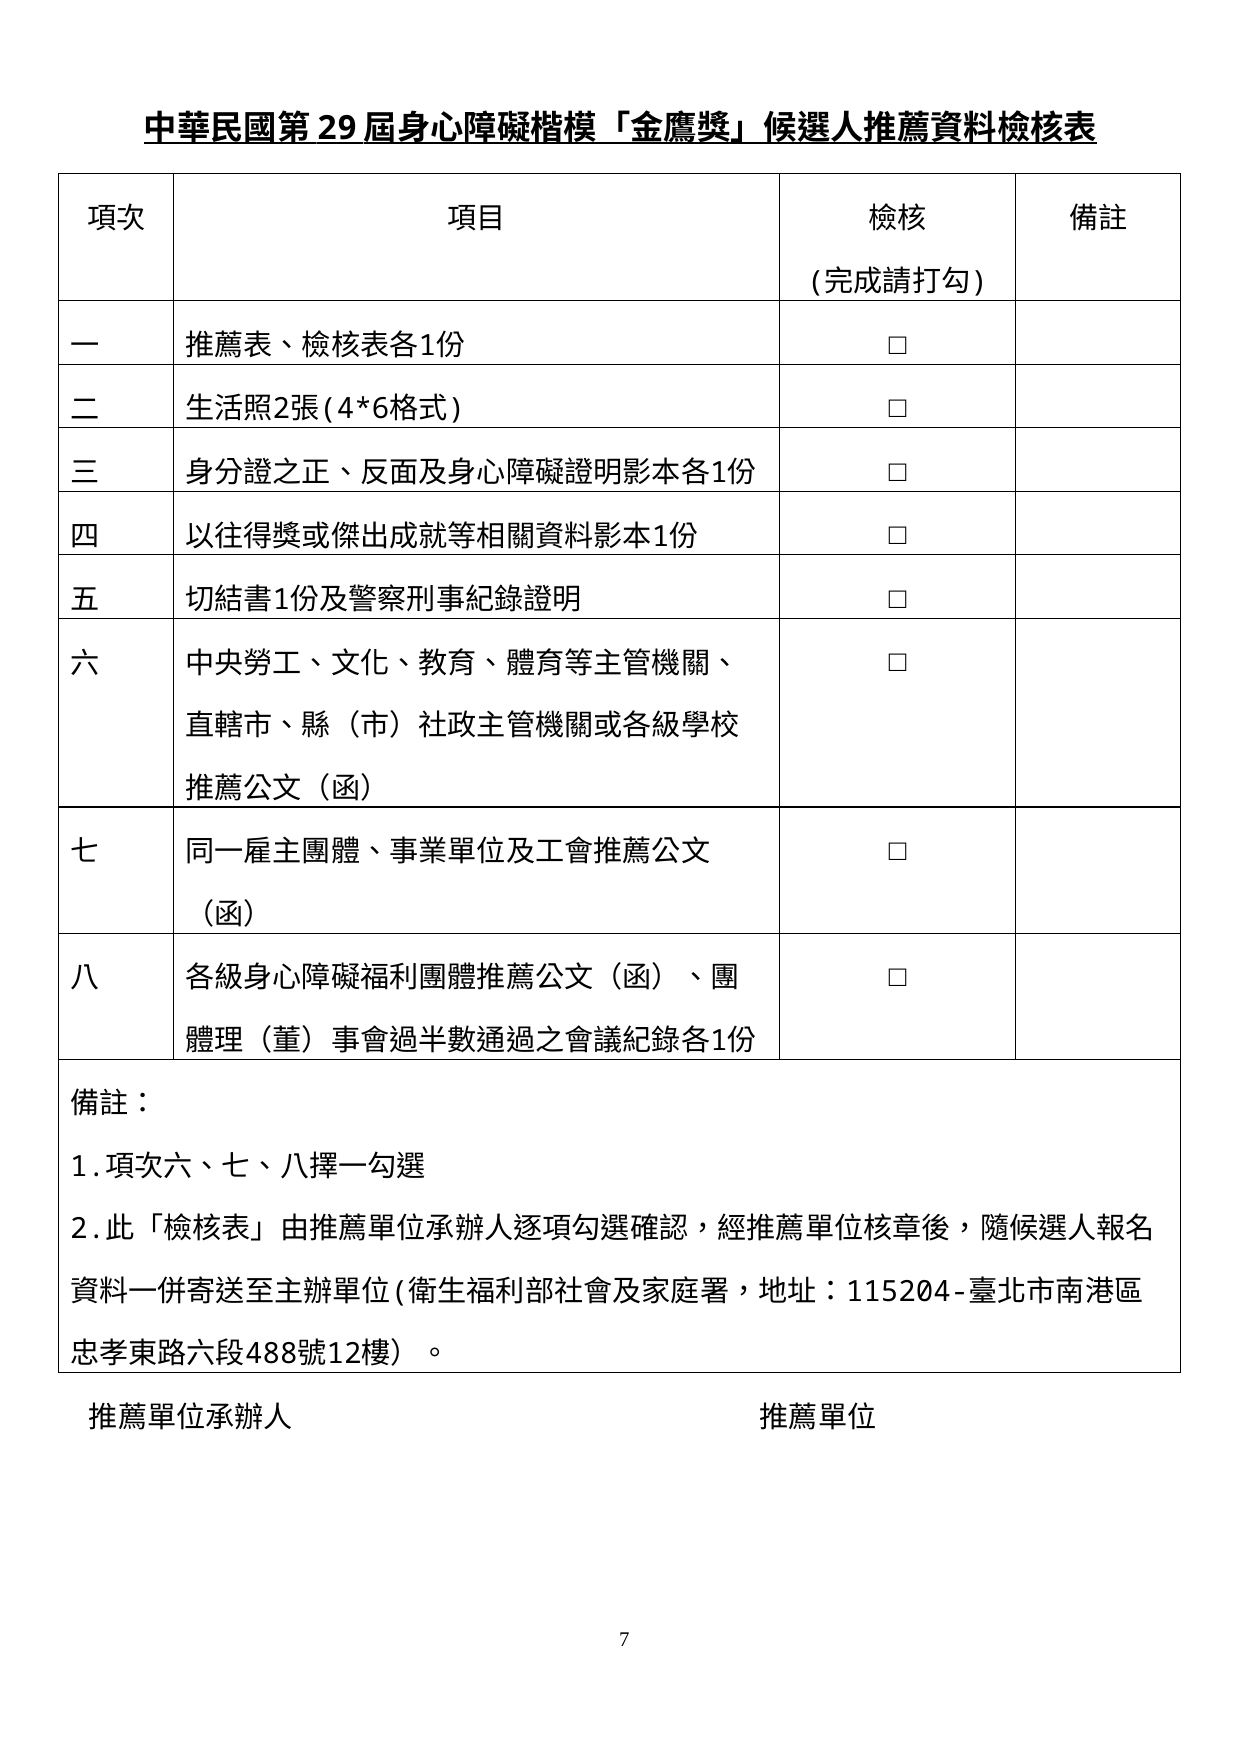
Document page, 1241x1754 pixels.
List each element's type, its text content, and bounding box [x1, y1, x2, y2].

table_cell 四 [59, 492, 173, 554]
table_cell □ [780, 619, 1015, 806]
table_cell [1016, 301, 1180, 364]
table_cell 同一雇主團體、事業單位及工會推薦公文（函） [174, 808, 779, 932]
table_cell [1016, 365, 1180, 427]
table_cell 身分證之正、反面及身心障礙證明影本各1份 [174, 428, 779, 491]
table_cell 八 [59, 934, 173, 1058]
table_cell 備註： 1.項次六、七、八擇一勾選 2.此「檢核表」由推薦單位承辦人逐項勾選確認，經推薦單位核章後，隨候選人報名資料一併寄送至主辦單位(衛生福利部社會及家庭署，地址：115204-臺北市南港區忠孝東路六段488號12樓）。 [59, 1060, 1180, 1372]
table_cell 中央勞工、文化、教育、體育等主管機關、直轄市、縣（市）社政主管機關或各級學校推薦公文（函） [174, 619, 779, 806]
table_cell 各級身心障礙福利團體推薦公文（函）、團體理（董）事會過半數通過之會議紀錄各1份 [174, 934, 779, 1058]
table_header 檢核 (完成請打勾) [780, 174, 1015, 300]
table_cell 七 [59, 808, 173, 932]
table_cell 切結書1份及警察刑事紀錄證明 [174, 555, 779, 618]
table_cell 推薦表、檢核表各1份 [174, 301, 779, 364]
table_cell 一 [59, 301, 173, 364]
table_header 項目 [174, 174, 779, 300]
table_header 備註 [1016, 174, 1180, 300]
text 中華民國第29屆身心障礙楷模「金鷹獎」候選人推薦資料檢核表 [89, 101, 1152, 149]
table_cell 以往得獎或傑出成就等相關資料影本1份 [174, 492, 779, 554]
table_cell [1016, 934, 1180, 1058]
text 推薦單位承辦人 推薦單位 [89, 1373, 1152, 1436]
table_cell □ [780, 365, 1015, 427]
table_cell □ [780, 808, 1015, 932]
table_header 項次 [59, 174, 173, 300]
table_cell □ [780, 555, 1015, 618]
table_cell [1016, 555, 1180, 618]
table_cell □ [780, 428, 1015, 491]
table_cell 三 [59, 428, 173, 491]
table_cell 生活照2張(4*6格式) [174, 365, 779, 427]
table_cell [1016, 619, 1180, 806]
table_cell [1016, 808, 1180, 932]
table_cell [1016, 492, 1180, 554]
table_cell □ [780, 492, 1015, 554]
table_cell □ [780, 301, 1015, 364]
table_cell [1016, 428, 1180, 491]
table_cell 二 [59, 365, 173, 427]
table_cell 六 [59, 619, 173, 806]
table_cell 五 [59, 555, 173, 618]
table_cell □ [780, 934, 1015, 1058]
